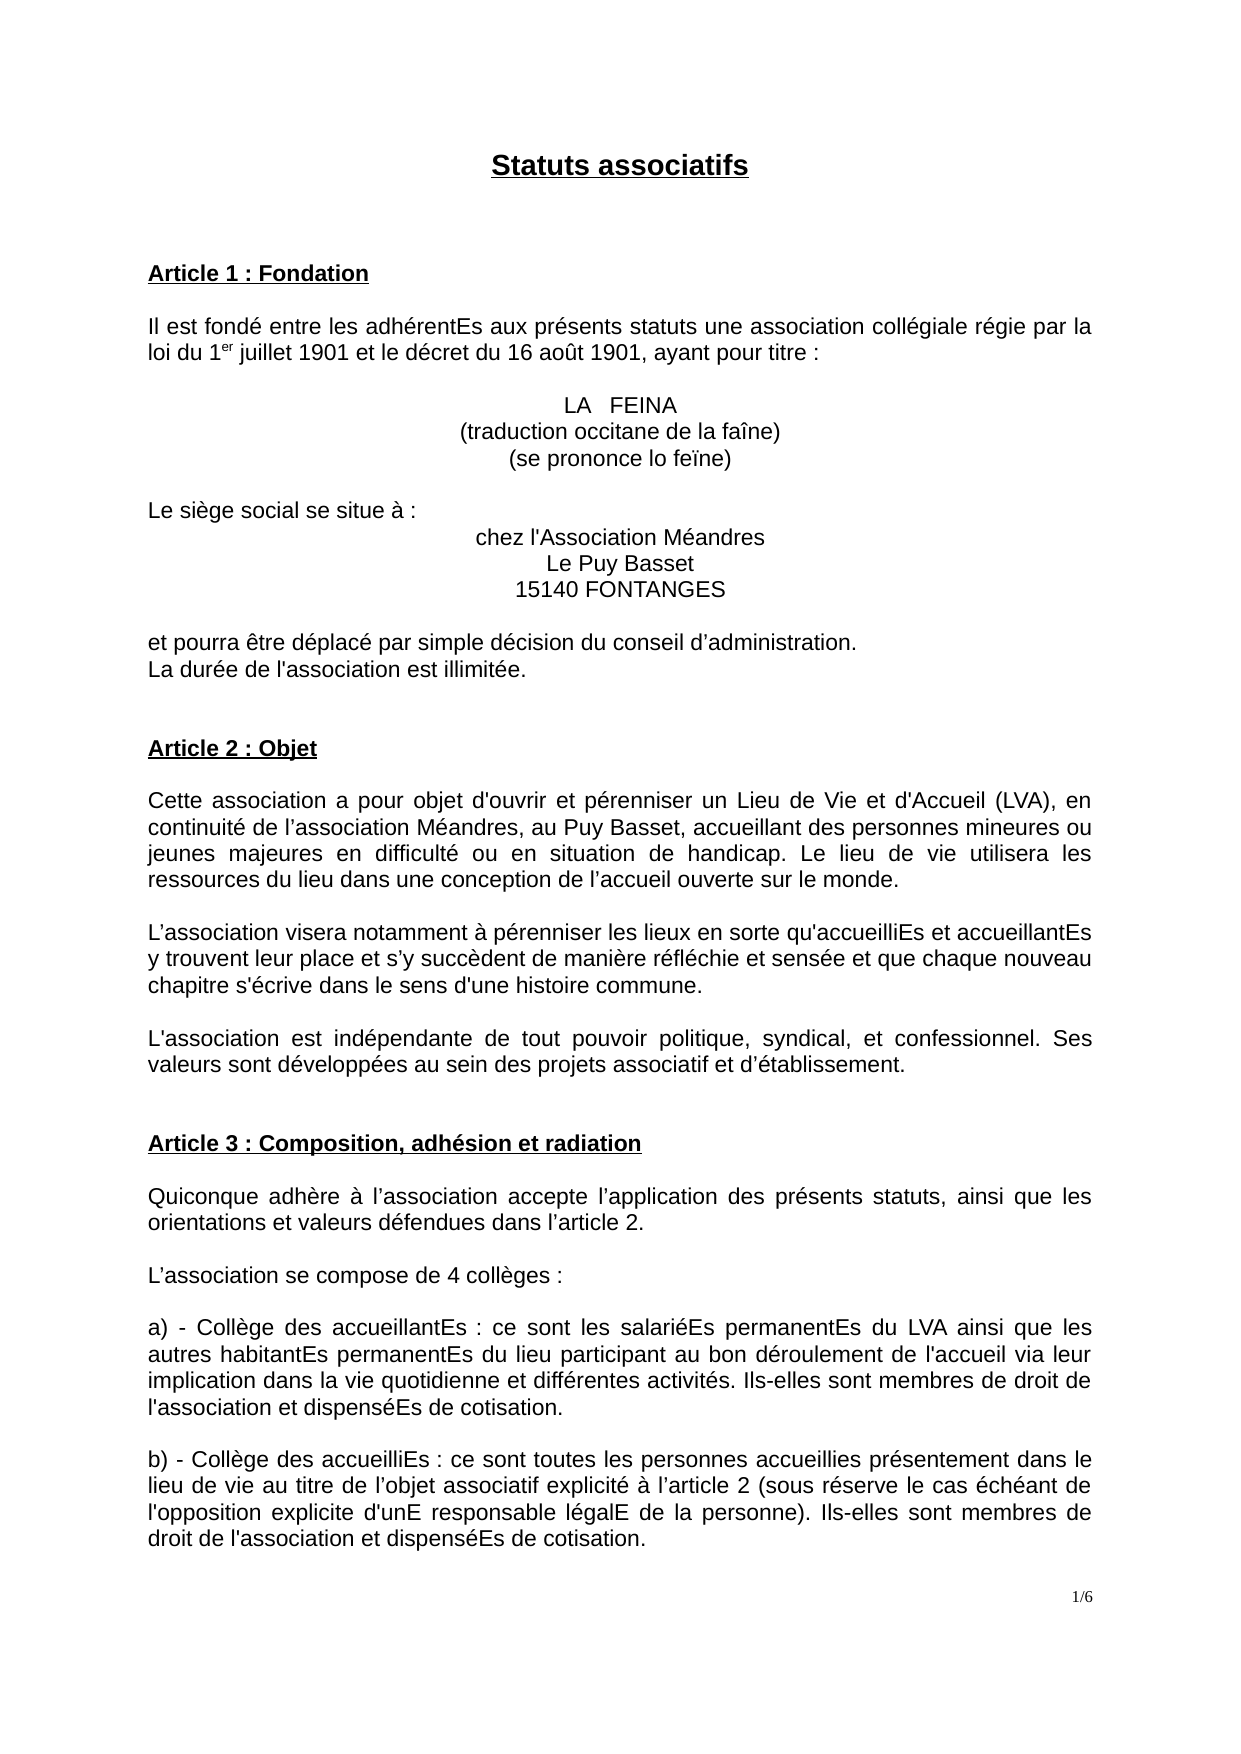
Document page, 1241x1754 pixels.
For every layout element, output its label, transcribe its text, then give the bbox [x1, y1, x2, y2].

text Quiconque adhère à l’association accepte l’application des présents statuts, ainsi que les orientations et valeurs défendues dans l’article 2. [148, 1183, 1093, 1235]
text Le Puy Basset [148, 550, 1093, 576]
text Article 3 : Composition, adhésion et radiation [148, 1130, 1093, 1156]
text L’association visera notamment à pérenniser les lieux en sorte qu'accueilliEs et accueillantEs y trouvent leur place et s’y succèdent de manière réfléchie et sensée et que chaque nouveau chapitre s'écrive dans le sens d'une histoire commune. [148, 919, 1093, 998]
text Statuts associatifs [148, 148, 1093, 181]
text LA FEINA [148, 392, 1093, 418]
text Cette association a pour objet d'ouvrir et pérenniser un Lieu de Vie et d'Accueil (LVA), en continuité de l’association Méandres, au Puy Basset, accueillant des personnes mineures ou jeunes majeures en difficulté ou en situation de handicap. Le lieu de vie utilisera les ressources du lieu dans une conception de l’accueil ouverte sur le monde. [148, 787, 1093, 893]
text Article 2 : Objet [148, 734, 1093, 761]
text Le siège social se situe à : [148, 497, 1093, 524]
text chez l'Association Méandres [148, 524, 1093, 550]
text Article 1 : Fondation [148, 260, 1093, 287]
text b) - Collège des accueilliEs : ce sont toutes les personnes accueillies présentement dans le lieu de vie au titre de l’objet associatif explicité à l’article 2 (sous réserve le cas échéant de l'opposition explicite d'unE responsable légalE de la personne). Ils-elles sont membres de droit de l'association et dispenséEs de cotisation. [148, 1446, 1093, 1552]
text a) - Collège des accueillantEs : ce sont les salariéEs permanentEs du LVA ainsi que les autres habitantEs permanentEs du lieu participant au bon déroulement de l'accueil via leur implication dans la vie quotidienne et différentes activités. Ils-elles sont membres de droit de l'association et dispenséEs de cotisation. [148, 1314, 1093, 1420]
text La durée de l'association est illimitée. [148, 656, 1093, 682]
text et pourra être déplacé par simple décision du conseil d’administration. [148, 629, 1093, 656]
text L’association se compose de 4 collèges : [148, 1262, 1093, 1288]
text Il est fondé entre les adhérentEs aux présents statuts une association collégiale régie par la loi du 1er juillet 1901 et le décret du 16 août 1901, ayant pour titre : [148, 313, 1093, 366]
text L'association est indépendante de tout pouvoir politique, syndical, et confessionnel. Ses valeurs sont développées au sein des projets associatif et d’établissement. [148, 1024, 1093, 1077]
text 15140 FONTANGES [148, 576, 1093, 603]
text (se prononce lo feïne) [148, 445, 1093, 471]
text (traduction occitane de la faîne) [148, 418, 1093, 445]
